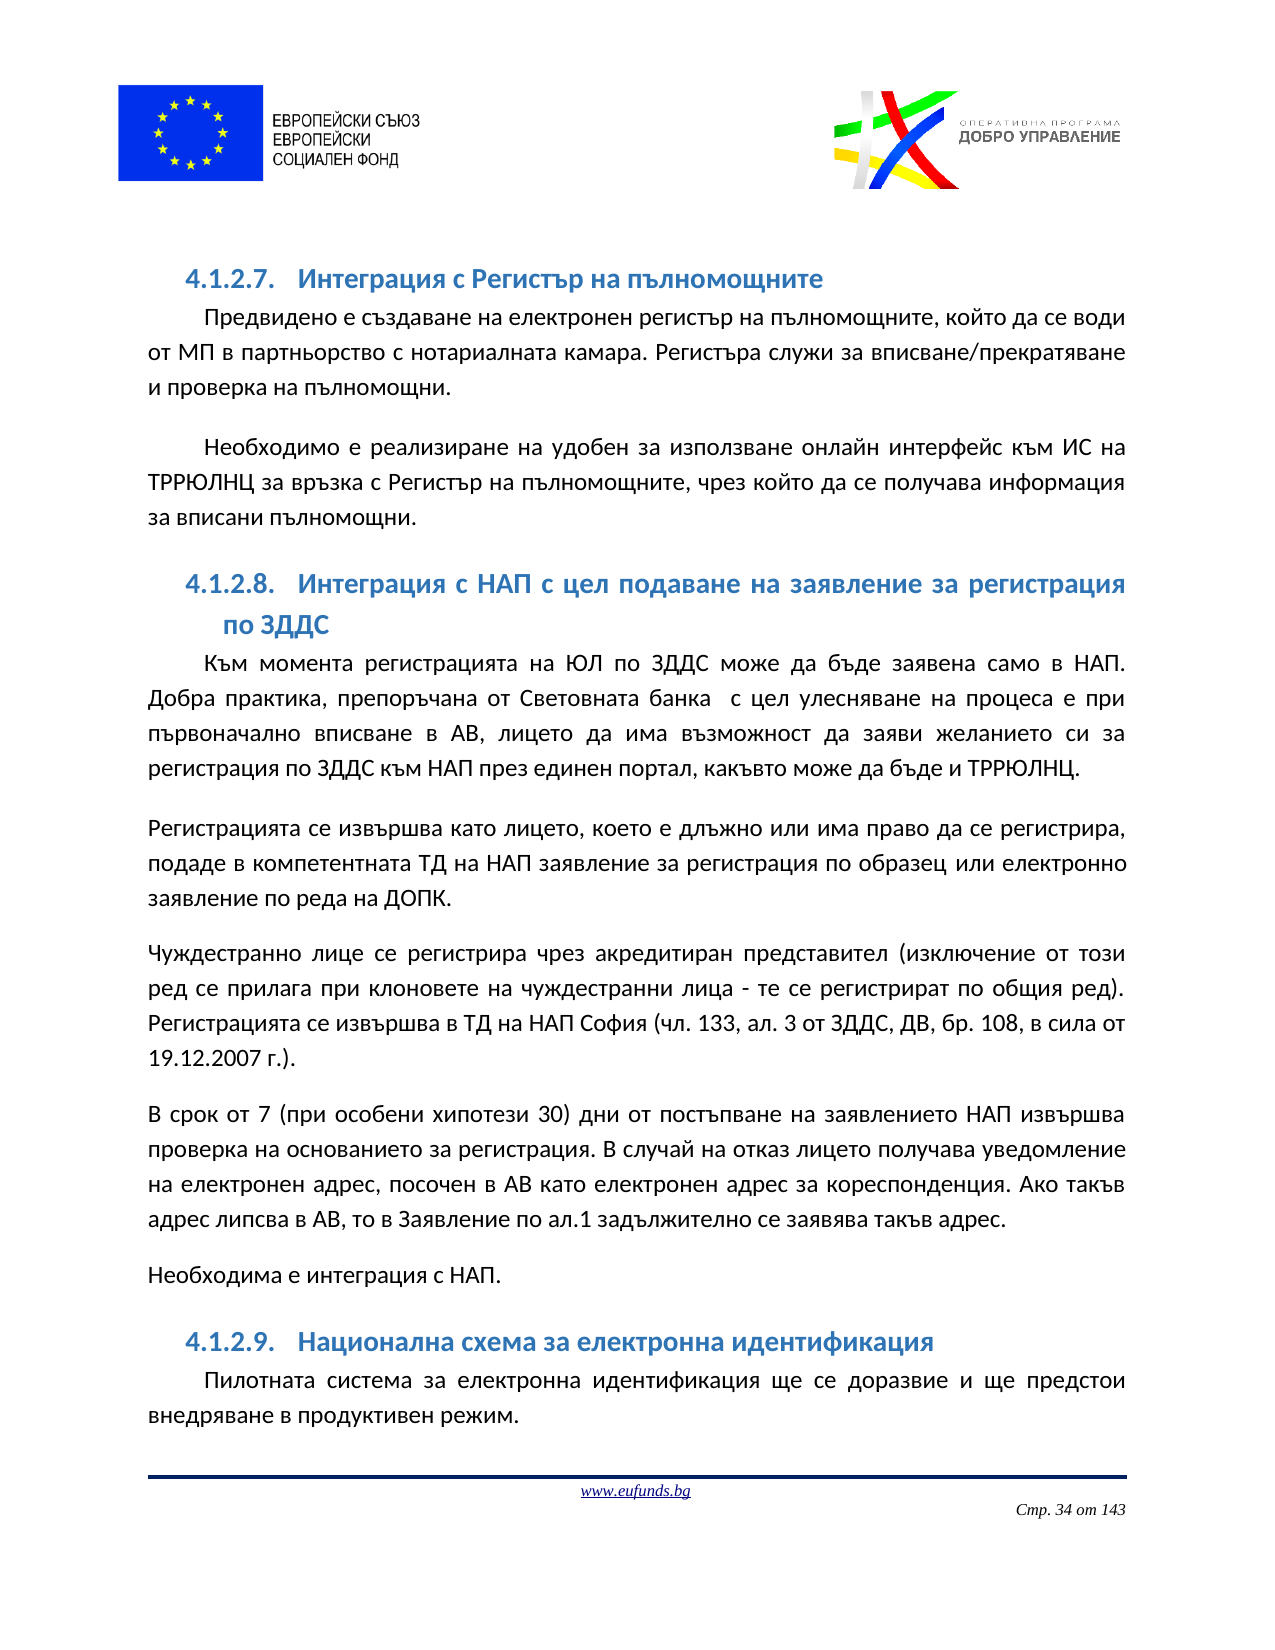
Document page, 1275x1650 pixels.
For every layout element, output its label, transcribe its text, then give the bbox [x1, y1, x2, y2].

text Регистрацията се извършва като лицето, което е длъжно или има право да се регистрира, подаде в компетентната ТД на НАП заявление за регистрация по образец или електронно заявление по реда на ДОПК. [148, 812, 1127, 912]
subtitle Интеграция с Регистър на пълномощните [185, 260, 1127, 295]
text Чуждестранно лице се регистрира чрез акредитиран представител (изключение от този ред се прилага при клоновете на чуждестранни лица - те се регистрират по общия ред). Регистрацията се извършва в ТД на НАП София (чл. 133, ал. 3 от ЗДДС, ДВ, бр. 108, в сила от 19.12.2007 г.). [148, 938, 1127, 1073]
text Към момента регистрацията на ЮЛ по ЗДДС може да бъде заявена само в НАП. Добра практика, препоръчана от Световната банка с цел улесняване на процеса е при първоначално вписване в АВ, лицето да има възможност да заяви желанието си за регистрация по ЗДДС към НАП през единен портал, какъвто може да бъде и ТРРЮЛНЦ. [148, 647, 1127, 782]
text Необходимо е реализиране на удобен за използване онлайн интерфейс към ИС на ТРРЮЛНЦ за връзка с Регистър на пълномощните, чрез който да се получава информация за вписани пълномощни. [148, 431, 1127, 531]
text Предвидено е създаване на електронен регистър на пълномощните, който да се води от МП в партньорство с нотариалната камара. Регистъра служи за вписване/прекратяване и проверка на пълномощни. [148, 301, 1127, 401]
subtitle Интеграция с НАП с цел подаване на заявление за регистрация по ЗДДС [185, 565, 1127, 641]
text В срок от 7 (при особени хипотези 30) дни от постъпване на заявлението НАП извършва проверка на основанието за регистрация. В случай на отказ лицето получава уведомление на електронен адрес, посочен в АВ като електронен адрес за кореспонденция. Ако такъв адрес липсва в АВ, то в Заявление по ал.1 задължително се заявява такъв адрес. [148, 1098, 1127, 1234]
text Пилотната системa за електронна идентификация ще се доразвие и ще предстои внедряване в продуктивен режим. [148, 1364, 1127, 1430]
subtitle Национална схема за електронна идентификация [185, 1323, 1127, 1359]
text Необходима е интеграция с НАП. [148, 1259, 1127, 1290]
